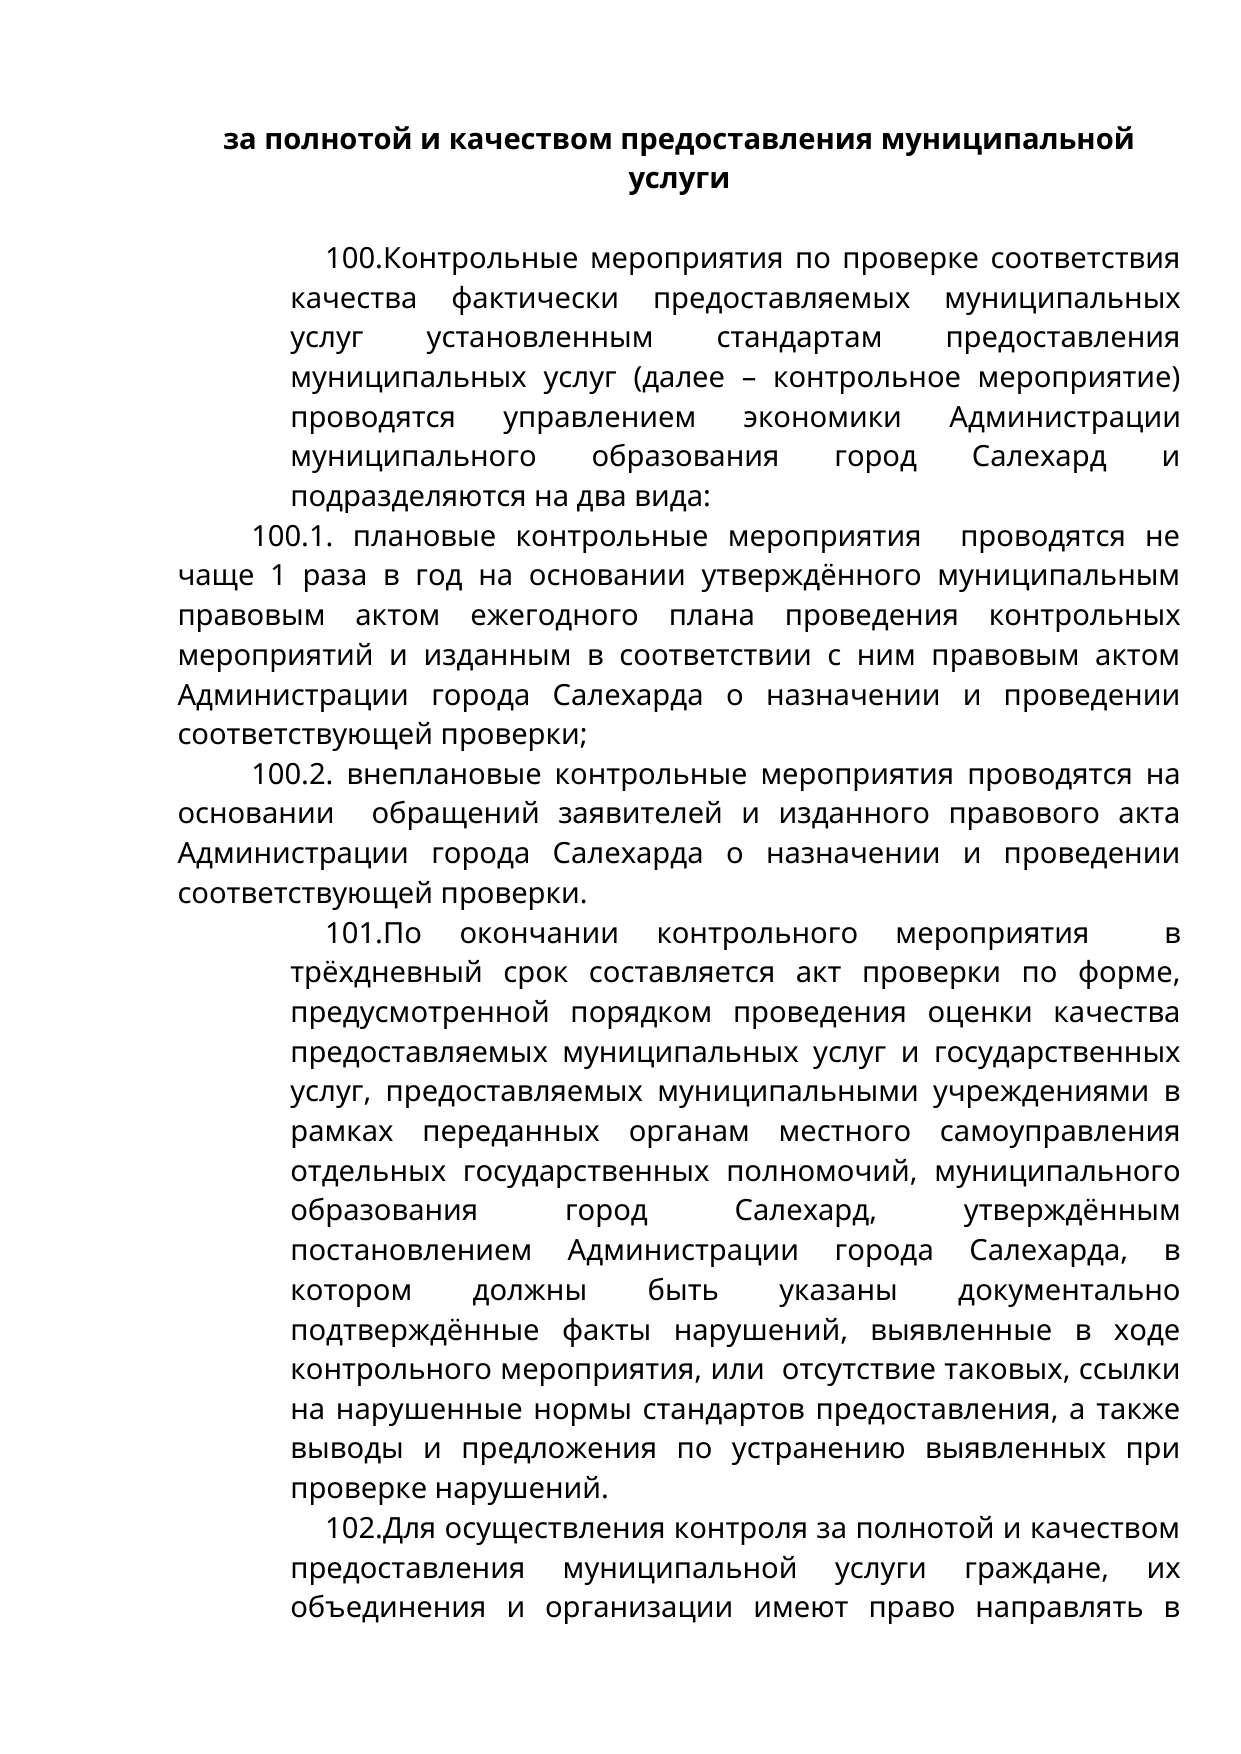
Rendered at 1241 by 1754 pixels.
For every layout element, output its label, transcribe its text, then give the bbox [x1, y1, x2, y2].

text за полнотой и качеством предоставления муниципальной услуги [177, 118, 1181, 197]
list По окончании контрольного мероприятия в трёхдневный срок составляется акт проверки по форме, предусмотренной порядком проведения оценки качества предоставляемых муниципальных услуг и государственных услуг, предоставляемых муниципальными учреждениями в рамках переданных органам местного самоуправления отдельных государственных полномочий, муниципального образования город Салехард, утверждённым постановлением Администрации города Салехарда, в котором должны быть указаны документально подтверждённые факты нарушений, выявленные в ходе контрольного мероприятия, или отсутствие таковых, ссылки на нарушенные нормы стандартов предоставления, а также выводы и предложения по устранению выявленных при проверке нарушений. [251, 912, 1181, 1507]
text 100.1. плановые контрольные мероприятия проводятся не чаще 1 раза в год на основании утверждённого муниципальным правовым актом ежегодного плана проведения контрольных мероприятий и изданным в соответствии с ним правовым актом Администрации города Салехарда о назначении и проведении соответствующей проверки; [177, 515, 1181, 753]
list Контрольные мероприятия по проверке соответствия качества фактически предоставляемых муниципальных услуг установленным стандартам предоставления муниципальных услуг (далее – контрольное мероприятие) проводятся управлением экономики Администрации муниципального образования город Салехард и подразделяются на два вида: [251, 237, 1181, 515]
text 100.2. внеплановые контрольные мероприятия проводятся на основании обращений заявителей и изданного правового акта Администрации города Салехарда о назначении и проведении соответствующей проверки. [177, 753, 1181, 912]
list Для осуществления контроля за полнотой и качеством предоставления муниципальной услуги граждане, их объединения и организации имеют право направлять в [251, 1507, 1181, 1626]
